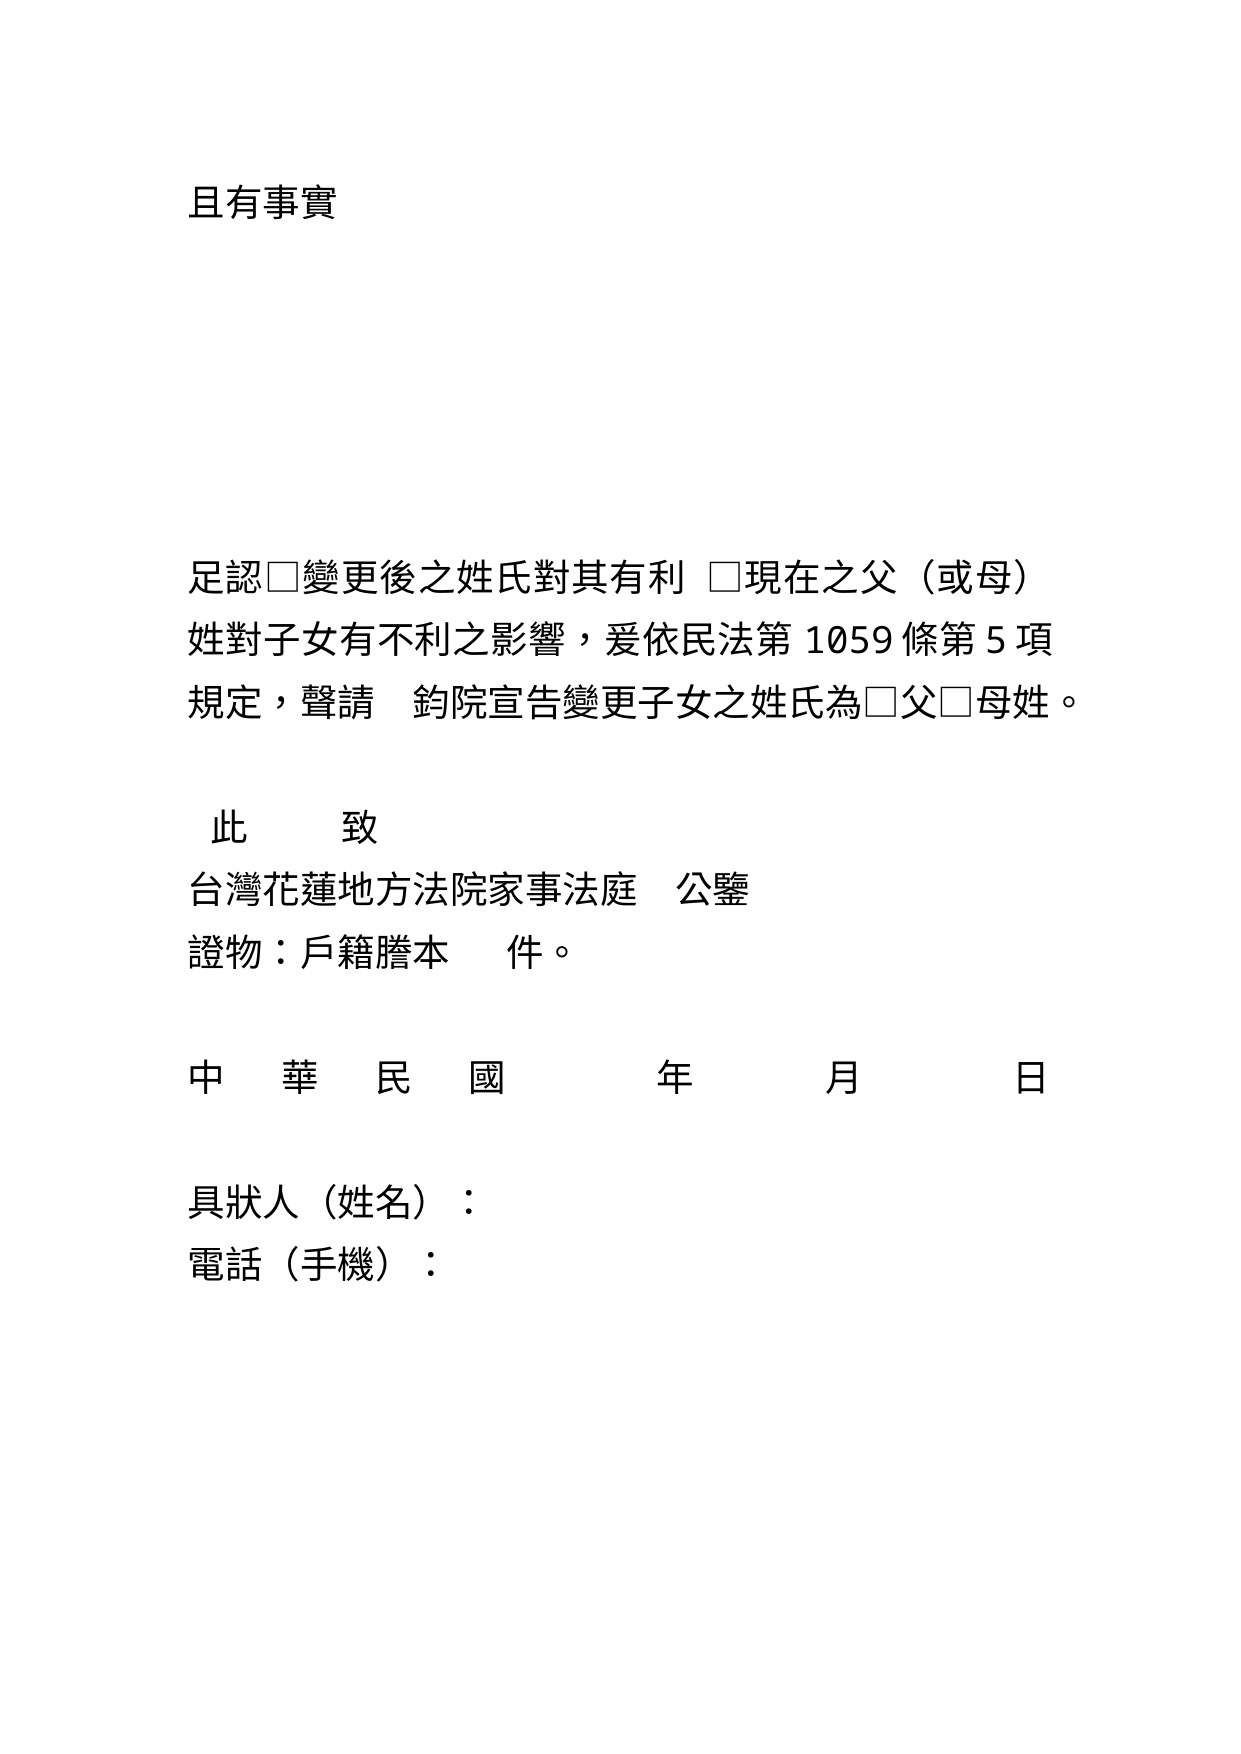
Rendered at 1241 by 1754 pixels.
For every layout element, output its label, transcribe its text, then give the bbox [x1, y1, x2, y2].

text 台灣花蓮地方法院家事法庭 公鑒 [187, 846, 1053, 908]
text 電話（手機）： [187, 1221, 1053, 1283]
text 具狀人（姓名）： [187, 1158, 1053, 1221]
text 證物：戶籍謄本 件。 [187, 908, 1053, 971]
text 此 致 [187, 783, 1053, 846]
text 足認□變更後之姓氏對其有利 □現在之父（或母）姓對子女有不利之影響，爰依民法第1059條第5項規定，聲請 鈞院宣告變更子女之姓氏為□父□母姓。 [187, 533, 1053, 721]
text 中 華 民 國 年 月 日 [187, 1033, 1053, 1096]
text 且有事實 [187, 158, 1053, 221]
